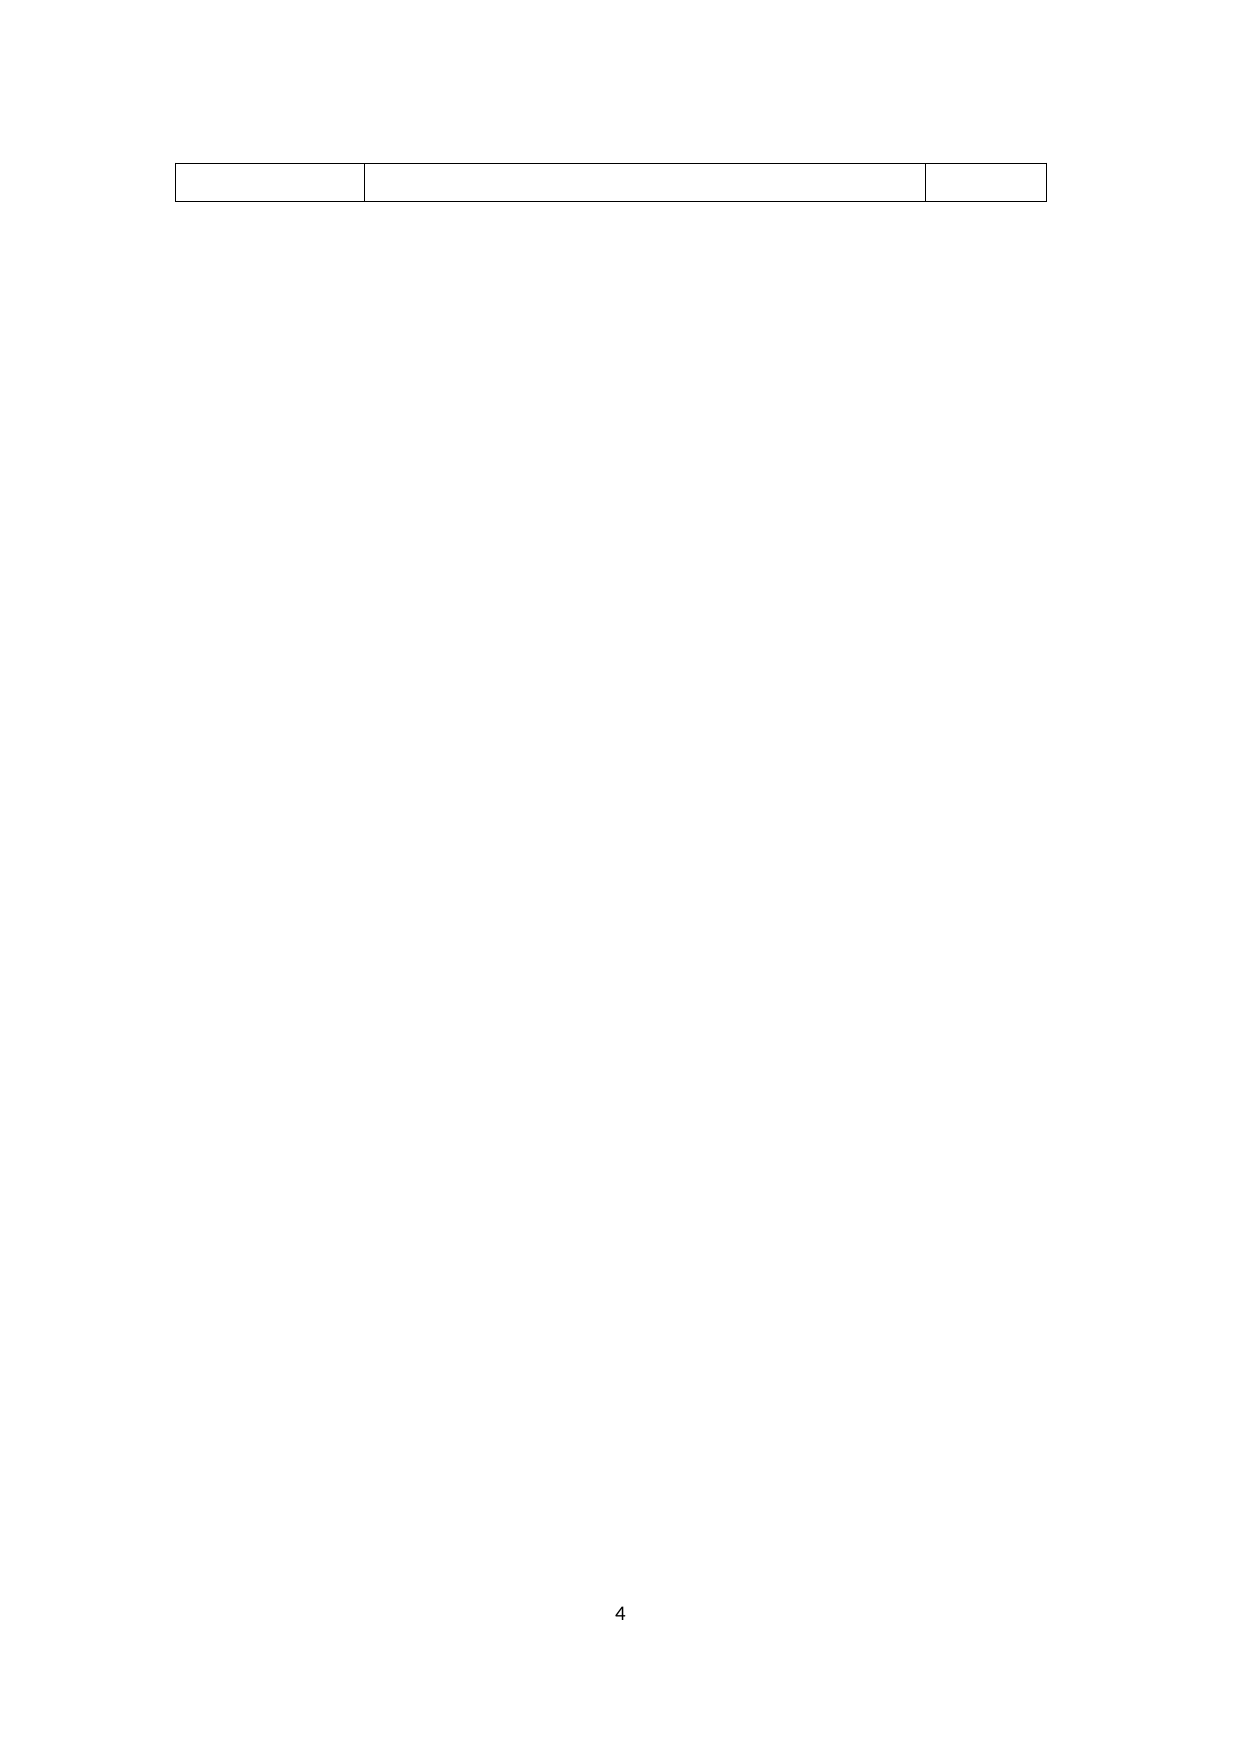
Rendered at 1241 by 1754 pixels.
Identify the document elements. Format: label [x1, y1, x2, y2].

table_cell [926, 164, 1046, 201]
table_cell [176, 164, 364, 201]
table_cell [365, 164, 925, 201]
